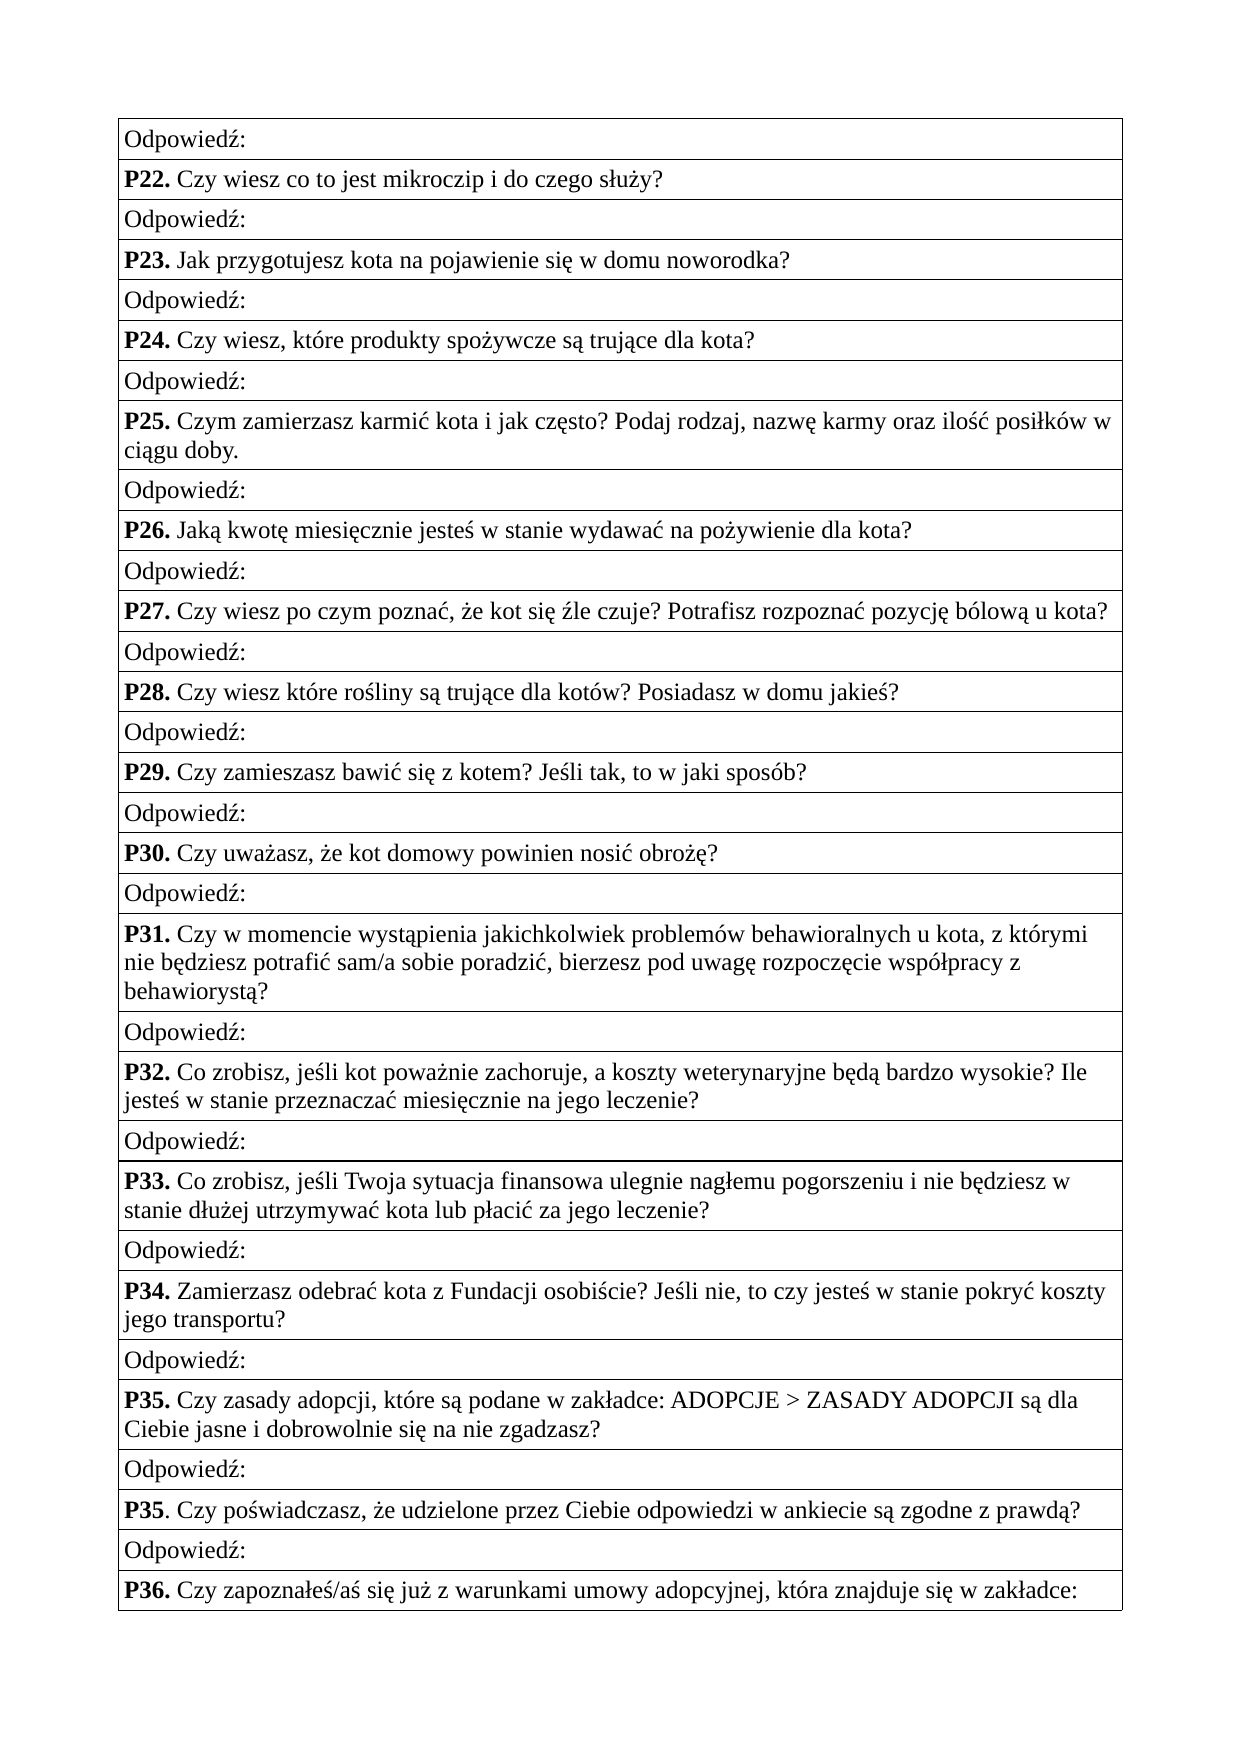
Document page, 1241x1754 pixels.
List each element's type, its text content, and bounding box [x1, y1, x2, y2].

table_cell P23. Jak przygotujesz kota na pojawienie się w domu noworodka? [119, 240, 1122, 279]
table_header P26. Jaką kwotę miesięcznie jesteś w stanie wydawać na pożywienie dla kota? [119, 511, 1122, 550]
table_cell Odpowiedź: [119, 1340, 1122, 1379]
table_cell Odpowiedź: [119, 551, 1122, 590]
table_cell Odpowiedź: [119, 470, 1122, 510]
table_cell P31. Czy w momencie wystąpienia jakichkolwiek problemów behawioralnych u kota, z którymi nie będziesz potrafić sam/a sobie poradzić, bierzesz pod uwagę rozpoczęcie współpracy z behawiorystą? [119, 914, 1122, 1011]
table_cell Odpowiedź: [119, 200, 1122, 239]
table_cell P25. Czym zamierzasz karmić kota i jak często? Podaj rodzaj, nazwę karmy oraz ilość posiłków w ciągu doby. [119, 401, 1122, 469]
table_cell Odpowiedź: [119, 632, 1122, 671]
table_cell Odpowiedź: [119, 874, 1122, 913]
table_cell Odpowiedź: [119, 1231, 1122, 1270]
table_cell Odpowiedź: [119, 793, 1122, 832]
table_cell Odpowiedź: [119, 1012, 1122, 1051]
table_header P35. Czy poświadczasz, że udzielone przez Ciebie odpowiedzi w ankiecie są zgodne z prawdą? [119, 1490, 1122, 1529]
table_cell Odpowiedź: [119, 712, 1122, 752]
table_cell P35. Czy zasady adopcji, które są podane w zakładce: ADOPCJE > ZASADY ADOPCJI są dla Ciebie jasne i dobrowolnie się na nie zgadzasz? [119, 1380, 1122, 1448]
table_cell Odpowiedź: [119, 1530, 1122, 1569]
table_header P34. Zamierzasz odebrać kota z Fundacji osobiście? Jeśli nie, to czy jesteś w stanie pokryć koszty jego transportu? [119, 1271, 1122, 1339]
table_cell P28. Czy wiesz które rośliny są trujące dla kotów? Posiadasz w domu jakieś? [119, 672, 1122, 711]
table_cell Odpowiedź: [119, 361, 1122, 400]
table_cell Odpowiedź: [119, 119, 1122, 158]
table_cell Odpowiedź: [119, 1121, 1122, 1160]
table_header P36. Czy zapoznałeś/aś się już z warunkami umowy adopcyjnej, która znajduje się w zakładce: [119, 1571, 1122, 1610]
table_cell P24. Czy wiesz, które produkty spożywcze są trujące dla kota? [119, 321, 1122, 360]
table_cell Odpowiedź: [119, 1450, 1122, 1489]
table_cell P32. Co zrobisz, jeśli kot poważnie zachoruje, a koszty weterynaryjne będą bardzo wysokie? Ile jesteś w stanie przeznaczać miesięcznie na jego leczenie? [119, 1052, 1122, 1120]
table_cell P30. Czy uważasz, że kot domowy powinien nosić obrożę? [119, 833, 1122, 873]
table_cell Odpowiedź: [119, 280, 1122, 320]
table_cell P29. Czy zamieszasz bawić się z kotem? Jeśli tak, to w jaki sposób? [119, 753, 1122, 792]
table_cell P27. Czy wiesz po czym poznać, że kot się źle czuje? Potrafisz rozpoznać pozycję bólową u kota? [119, 591, 1122, 631]
table_cell P22. Czy wiesz co to jest mikroczip i do czego służy? [119, 160, 1122, 199]
table_header P33. Co zrobisz, jeśli Twoja sytuacja finansowa ulegnie nagłemu pogorszeniu i nie będziesz w stanie dłużej utrzymywać kota lub płacić za jego leczenie? [119, 1162, 1122, 1229]
